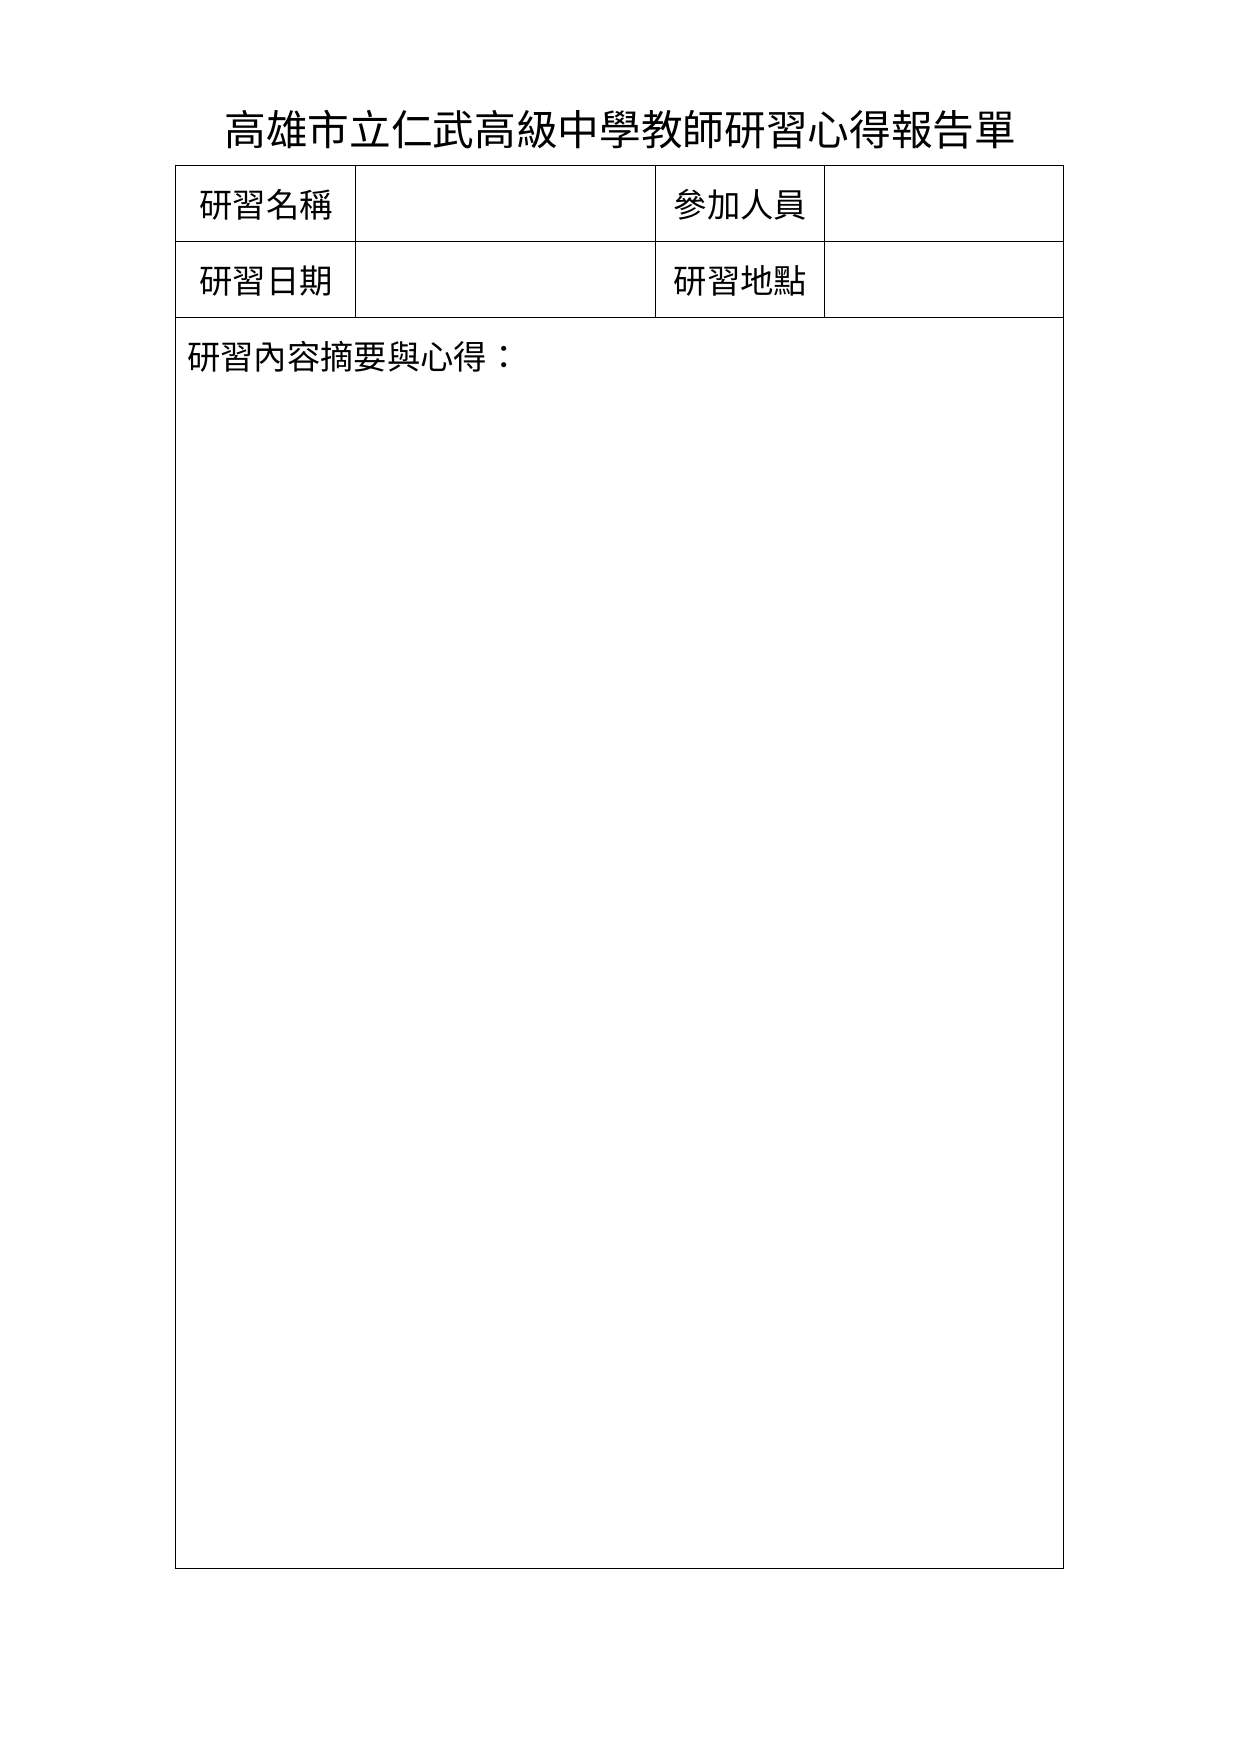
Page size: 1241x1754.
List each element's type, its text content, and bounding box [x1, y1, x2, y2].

table_header 研習名稱 [176, 166, 355, 241]
table_header [825, 166, 1063, 241]
table_cell 研習內容摘要與心得： [176, 318, 1063, 1568]
table_header [356, 166, 655, 241]
table_cell 研習日期 [176, 242, 355, 317]
table_cell [356, 242, 655, 317]
table_cell [825, 242, 1063, 317]
table_header 參加人員 [656, 166, 824, 241]
table_cell 研習地點 [656, 242, 824, 317]
text 高雄市立仁武高級中學教師研習心得報告單 [187, 89, 1053, 164]
